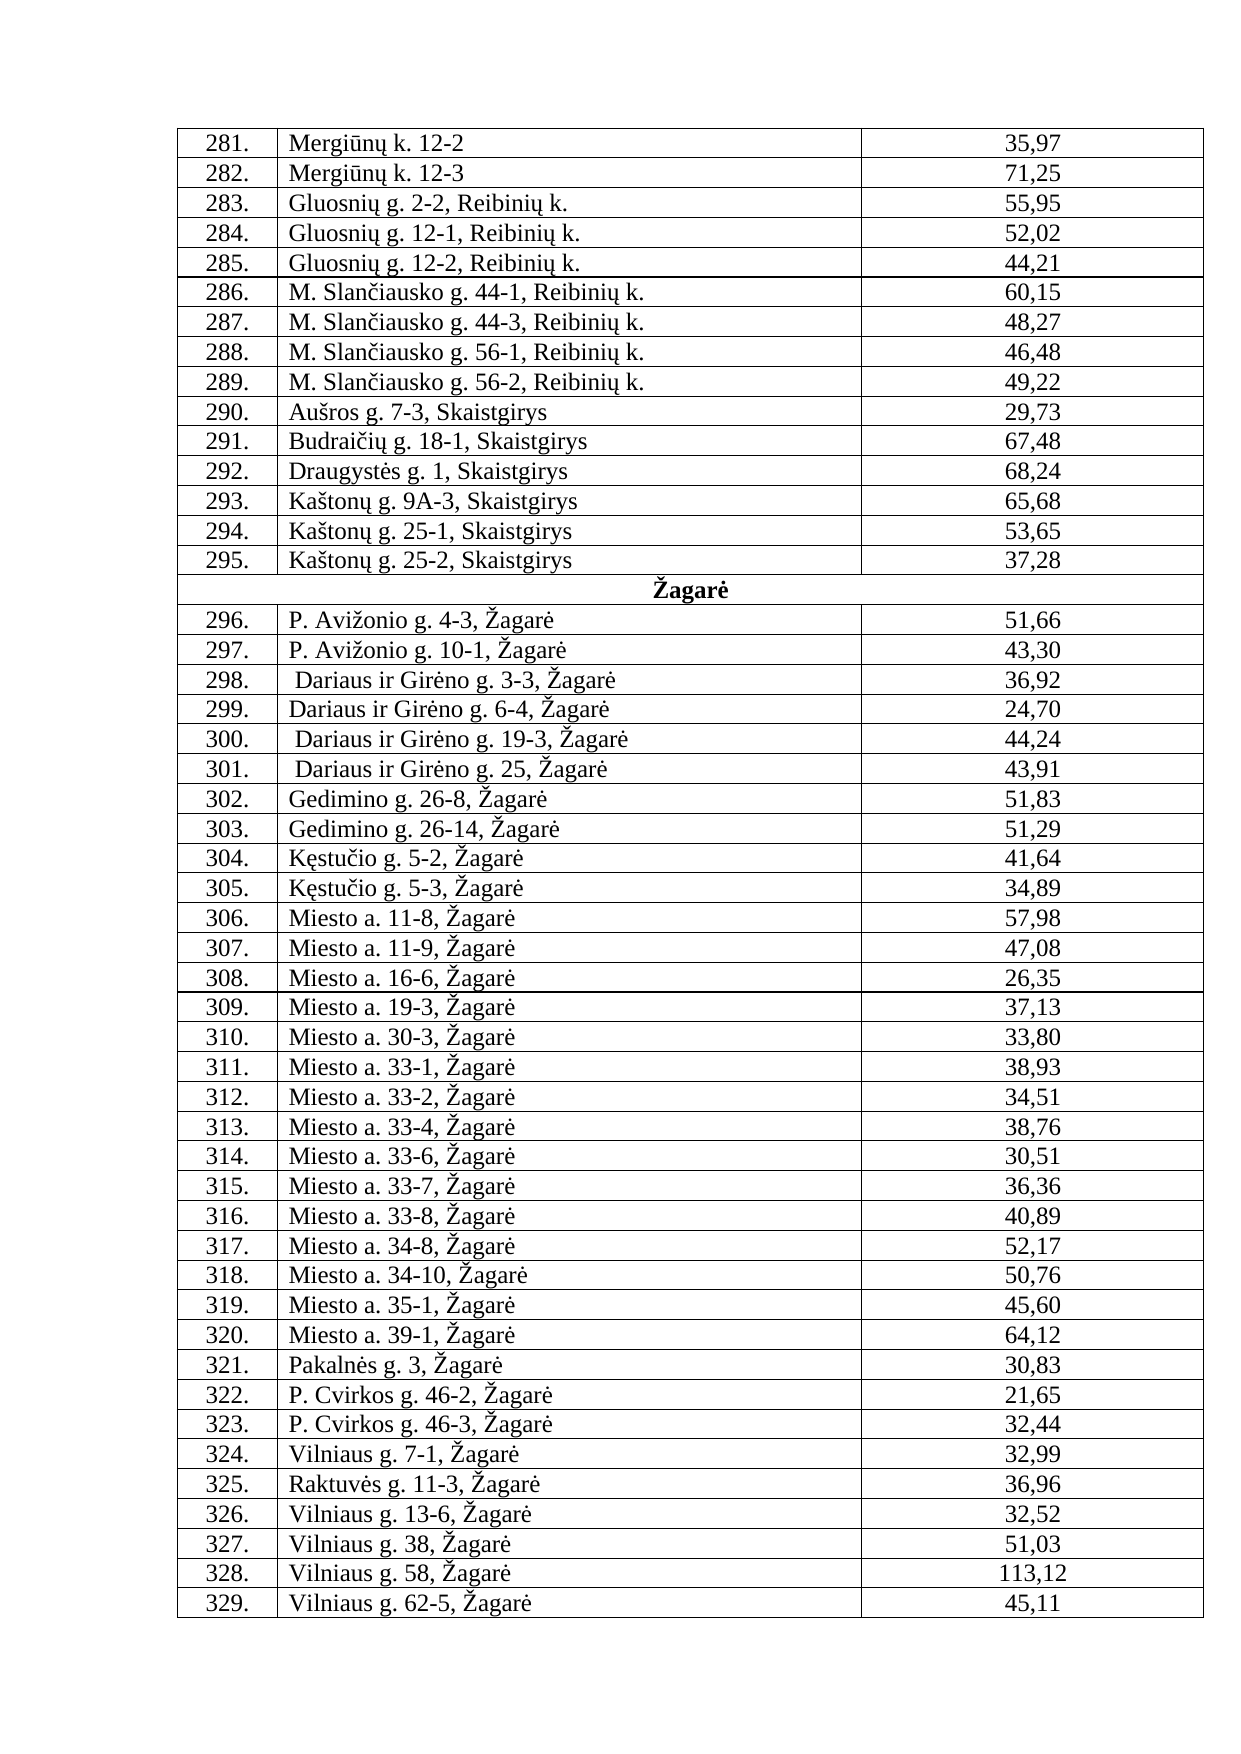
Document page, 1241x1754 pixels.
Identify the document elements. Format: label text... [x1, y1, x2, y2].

table_cell 34,51 [862, 1082, 1203, 1111]
table_cell Miesto a. 33-1, Žagarė [278, 1052, 861, 1081]
table_cell 35,97 [862, 129, 1203, 157]
table_cell 315. [178, 1171, 277, 1200]
table_cell 40,89 [862, 1201, 1203, 1230]
table_cell 311. [178, 1052, 277, 1081]
table_cell Gluosnių g. 12-2, Reibinių k. [278, 248, 861, 276]
table_cell M. Slančiausko g. 56-1, Reibinių k. [278, 337, 861, 366]
table_cell 36,96 [862, 1469, 1203, 1498]
table_cell 51,03 [862, 1529, 1203, 1557]
table_cell Aušros g. 7-3, Skaistgirys [278, 397, 861, 425]
table_cell 308. [178, 963, 277, 991]
table_cell Miesto a. 33-7, Žagarė [278, 1171, 861, 1200]
table_cell Dariaus ir Girėno g. 3-3, Žagarė [278, 665, 861, 693]
table_cell Budraičių g. 18-1, Skaistgirys [278, 426, 861, 455]
table_cell 295. [178, 546, 277, 574]
table_cell 52,17 [862, 1231, 1203, 1259]
table_cell Miesto a. 39-1, Žagarė [278, 1320, 861, 1349]
table_cell 329. [178, 1588, 277, 1617]
table_cell 51,29 [862, 814, 1203, 842]
table_cell 285. [178, 248, 277, 276]
table_cell 324. [178, 1439, 277, 1468]
table_cell 302. [178, 784, 277, 813]
table_cell 37,28 [862, 546, 1203, 574]
table_cell Miesto a. 34-10, Žagarė [278, 1261, 861, 1289]
table_cell Mergiūnų k. 12-2 [278, 129, 861, 157]
table_cell 319. [178, 1290, 277, 1319]
table_cell 47,08 [862, 933, 1203, 962]
table_cell P. Cvirkos g. 46-3, Žagarė [278, 1410, 861, 1438]
table_cell 301. [178, 754, 277, 783]
table_cell 32,52 [862, 1499, 1203, 1528]
table_cell 52,02 [862, 218, 1203, 247]
table_cell 32,99 [862, 1439, 1203, 1468]
table_cell 290. [178, 397, 277, 425]
table_cell Kęstučio g. 5-3, Žagarė [278, 873, 861, 902]
table_cell 286. [178, 278, 277, 306]
table_cell 312. [178, 1082, 277, 1111]
table_cell 32,44 [862, 1410, 1203, 1438]
table_cell 60,15 [862, 278, 1203, 306]
table_cell Dariaus ir Girėno g. 25, Žagarė [278, 754, 861, 783]
table_cell 296. [178, 605, 277, 634]
table_cell 67,48 [862, 426, 1203, 455]
table_cell M. Slančiausko g. 44-3, Reibinių k. [278, 307, 861, 336]
table_cell 44,21 [862, 248, 1203, 276]
table_cell 36,92 [862, 665, 1203, 693]
table_cell 292. [178, 456, 277, 485]
table_cell 24,70 [862, 695, 1203, 723]
table_cell 21,65 [862, 1380, 1203, 1408]
table_cell 289. [178, 367, 277, 396]
table_cell Gluosnių g. 2-2, Reibinių k. [278, 188, 861, 217]
table_cell 327. [178, 1529, 277, 1557]
table_cell 53,65 [862, 516, 1203, 544]
table_cell 55,95 [862, 188, 1203, 217]
table_cell 320. [178, 1320, 277, 1349]
table_cell 294. [178, 516, 277, 544]
table_cell 57,98 [862, 903, 1203, 932]
table_cell 30,83 [862, 1350, 1203, 1379]
table_cell Miesto a. 16-6, Žagarė [278, 963, 861, 991]
table_cell 46,48 [862, 337, 1203, 366]
table_cell Raktuvės g. 11-3, Žagarė [278, 1469, 861, 1498]
table_cell Vilniaus g. 7-1, Žagarė [278, 1439, 861, 1468]
table_cell P. Cvirkos g. 46-2, Žagarė [278, 1380, 861, 1408]
table_cell Miesto a. 19-3, Žagarė [278, 993, 861, 1021]
table_cell 283. [178, 188, 277, 217]
table_cell 45,11 [862, 1588, 1203, 1617]
table_cell M. Slančiausko g. 56-2, Reibinių k. [278, 367, 861, 396]
table_cell 44,24 [862, 724, 1203, 753]
table_cell 43,91 [862, 754, 1203, 783]
table_cell Miesto a. 11-9, Žagarė [278, 933, 861, 962]
table_cell 48,27 [862, 307, 1203, 336]
table_cell 71,25 [862, 158, 1203, 187]
table_cell 29,73 [862, 397, 1203, 425]
table_cell 30,51 [862, 1141, 1203, 1170]
table_cell 37,13 [862, 993, 1203, 1021]
table_cell Vilniaus g. 58, Žagarė [278, 1559, 861, 1587]
table_cell 281. [178, 129, 277, 157]
table_cell 303. [178, 814, 277, 842]
table_cell 316. [178, 1201, 277, 1230]
table_cell 113,12 [862, 1559, 1203, 1587]
table_cell 291. [178, 426, 277, 455]
table_cell 317. [178, 1231, 277, 1259]
table_cell 313. [178, 1112, 277, 1140]
table_cell 65,68 [862, 486, 1203, 515]
table_cell P. Avižonio g. 10-1, Žagarė [278, 635, 861, 664]
table_cell 36,36 [862, 1171, 1203, 1200]
table_cell P. Avižonio g. 4-3, Žagarė [278, 605, 861, 634]
table_cell 293. [178, 486, 277, 515]
table_cell 299. [178, 695, 277, 723]
table_cell Vilniaus g. 13-6, Žagarė [278, 1499, 861, 1528]
table_cell Vilniaus g. 62-5, Žagarė [278, 1588, 861, 1617]
table_cell Miesto a. 33-8, Žagarė [278, 1201, 861, 1230]
table_cell Mergiūnų k. 12-3 [278, 158, 861, 187]
table_cell 306. [178, 903, 277, 932]
table_cell 41,64 [862, 844, 1203, 872]
table_cell 43,30 [862, 635, 1203, 664]
table_cell Miesto a. 11-8, Žagarė [278, 903, 861, 932]
table_cell Miesto a. 34-8, Žagarė [278, 1231, 861, 1259]
table_cell 325. [178, 1469, 277, 1498]
table_cell 287. [178, 307, 277, 336]
table_cell 26,35 [862, 963, 1203, 991]
table_cell Miesto a. 33-4, Žagarė [278, 1112, 861, 1140]
table_cell 33,80 [862, 1022, 1203, 1051]
table_cell Gluosnių g. 12-1, Reibinių k. [278, 218, 861, 247]
table_cell 45,60 [862, 1290, 1203, 1319]
table_cell Kaštonų g. 9A-3, Skaistgirys [278, 486, 861, 515]
table_cell Miesto a. 33-6, Žagarė [278, 1141, 861, 1170]
table_cell 309. [178, 993, 277, 1021]
table_cell Žagarė [178, 575, 1203, 604]
table_cell 50,76 [862, 1261, 1203, 1289]
table_cell 304. [178, 844, 277, 872]
table_cell 64,12 [862, 1320, 1203, 1349]
table_cell Miesto a. 30-3, Žagarė [278, 1022, 861, 1051]
table_cell Dariaus ir Girėno g. 19-3, Žagarė [278, 724, 861, 753]
table_cell Kaštonų g. 25-2, Skaistgirys [278, 546, 861, 574]
table_cell 49,22 [862, 367, 1203, 396]
table_cell 322. [178, 1380, 277, 1408]
table_cell 51,66 [862, 605, 1203, 634]
table_cell Dariaus ir Girėno g. 6-4, Žagarė [278, 695, 861, 723]
table_cell Pakalnės g. 3, Žagarė [278, 1350, 861, 1379]
table_cell Vilniaus g. 38, Žagarė [278, 1529, 861, 1557]
table_cell Miesto a. 33-2, Žagarė [278, 1082, 861, 1111]
table_cell Kaštonų g. 25-1, Skaistgirys [278, 516, 861, 544]
table_cell 305. [178, 873, 277, 902]
table_cell 307. [178, 933, 277, 962]
table_cell Kęstučio g. 5-2, Žagarė [278, 844, 861, 872]
table_cell 318. [178, 1261, 277, 1289]
table_cell 288. [178, 337, 277, 366]
table_cell 51,83 [862, 784, 1203, 813]
table_cell 284. [178, 218, 277, 247]
table_cell 297. [178, 635, 277, 664]
table_cell 314. [178, 1141, 277, 1170]
table_cell 298. [178, 665, 277, 693]
table_cell 310. [178, 1022, 277, 1051]
table_cell 328. [178, 1559, 277, 1587]
table_cell 282. [178, 158, 277, 187]
table_cell 38,93 [862, 1052, 1203, 1081]
table_cell 38,76 [862, 1112, 1203, 1140]
table_cell Miesto a. 35-1, Žagarė [278, 1290, 861, 1319]
table_cell 321. [178, 1350, 277, 1379]
table_cell 326. [178, 1499, 277, 1528]
table_cell M. Slančiausko g. 44-1, Reibinių k. [278, 278, 861, 306]
table_cell Gedimino g. 26-8, Žagarė [278, 784, 861, 813]
table_cell Gedimino g. 26-14, Žagarė [278, 814, 861, 842]
table_cell 323. [178, 1410, 277, 1438]
table_cell 300. [178, 724, 277, 753]
table_cell Draugystės g. 1, Skaistgirys [278, 456, 861, 485]
table_cell 68,24 [862, 456, 1203, 485]
table_cell 34,89 [862, 873, 1203, 902]
